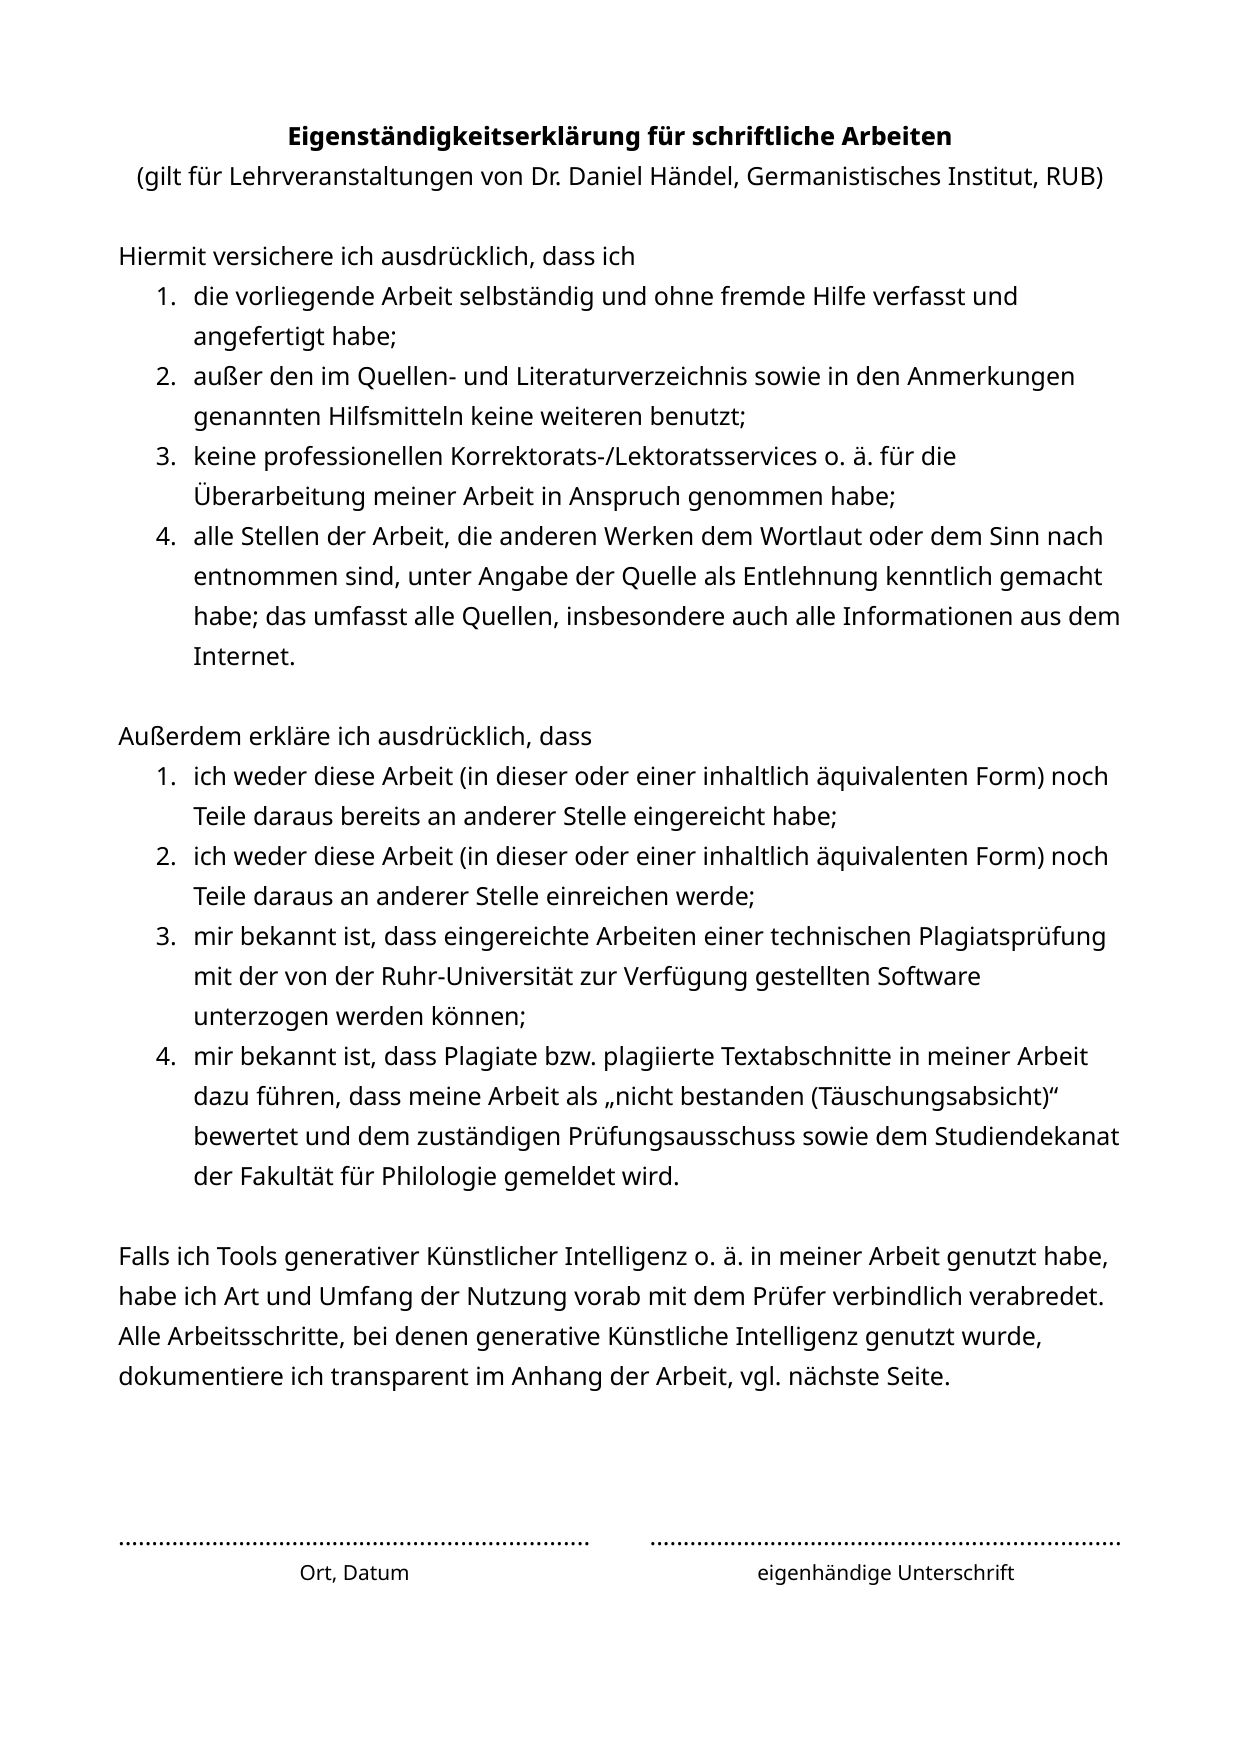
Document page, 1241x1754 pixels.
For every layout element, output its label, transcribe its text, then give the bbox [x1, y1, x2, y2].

list mir bekannt ist, dass eingereichte Arbeiten einer technischen Plagiatsprüfung mit der von der Ruhr-Universität zur Verfügung gestellten Software unterzogen werden können; [156, 918, 1122, 1032]
list ich weder diese Arbeit (in dieser oder einer inhaltlich äquivalenten Form) noch Teile daraus an anderer Stelle einreichen werde; [156, 838, 1122, 912]
text Falls ich Tools generativer Künstlicher Intelligenz o. ä. in meiner Arbeit genutzt habe, habe ich Art und Umfang der Nutzung vorab mit dem Prüfer verbindlich verabredet. Alle Arbeitsschritte, bei denen generative Künstliche Intelligenz genutzt wurde, dokumentiere ich transparent im Anhang der Arbeit, vgl. nächste Seite. [118, 1238, 1122, 1392]
text Eigenständigkeitserklärung für schriftliche Arbeiten (gilt für Lehrveranstaltungen von Dr. Daniel Händel, Germanistisches Institut, RUB) [118, 118, 1122, 192]
text Außerdem erkläre ich ausdrücklich, dass [118, 718, 1122, 752]
list keine professionellen Korrektorats-/Lektoratsservices o. ä. für die Überarbeitung meiner Arbeit in Anspruch genommen habe; [156, 438, 1122, 512]
list mir bekannt ist, dass Plagiate bzw. plagiierte Textabschnitte in meiner Arbeit dazu führen, dass meine Arbeit als „nicht bestanden (Täuschungsabsicht)“ bewertet und dem zuständigen Prüfungsausschuss sowie dem Studiendekanat der Fakultät für Philologie gemeldet wird. [156, 1038, 1122, 1192]
list ich weder diese Arbeit (in dieser oder einer inhaltlich äquivalenten Form) noch Teile daraus bereits an anderer Stelle eingereicht habe; [156, 758, 1122, 832]
text Ort, Datum eigenhändige Unterschrift [118, 1558, 1122, 1587]
list alle Stellen der Arbeit, die anderen Werken dem Wortlaut oder dem Sinn nach entnommen sind, unter Angabe der Quelle als Entlehnung kenntlich gemacht habe; das umfasst alle Quellen, insbesondere auch alle Informationen aus dem Internet. [156, 518, 1122, 672]
list die vorliegende Arbeit selbständig und ohne fremde Hilfe verfasst und angefertigt habe; [156, 278, 1122, 352]
list außer den im Quellen- und Literaturverzeichnis sowie in den Anmerkungen genannten Hilfsmitteln keine weiteren benutzt; [156, 358, 1122, 432]
text Hiermit versichere ich ausdrücklich, dass ich [118, 238, 1122, 272]
